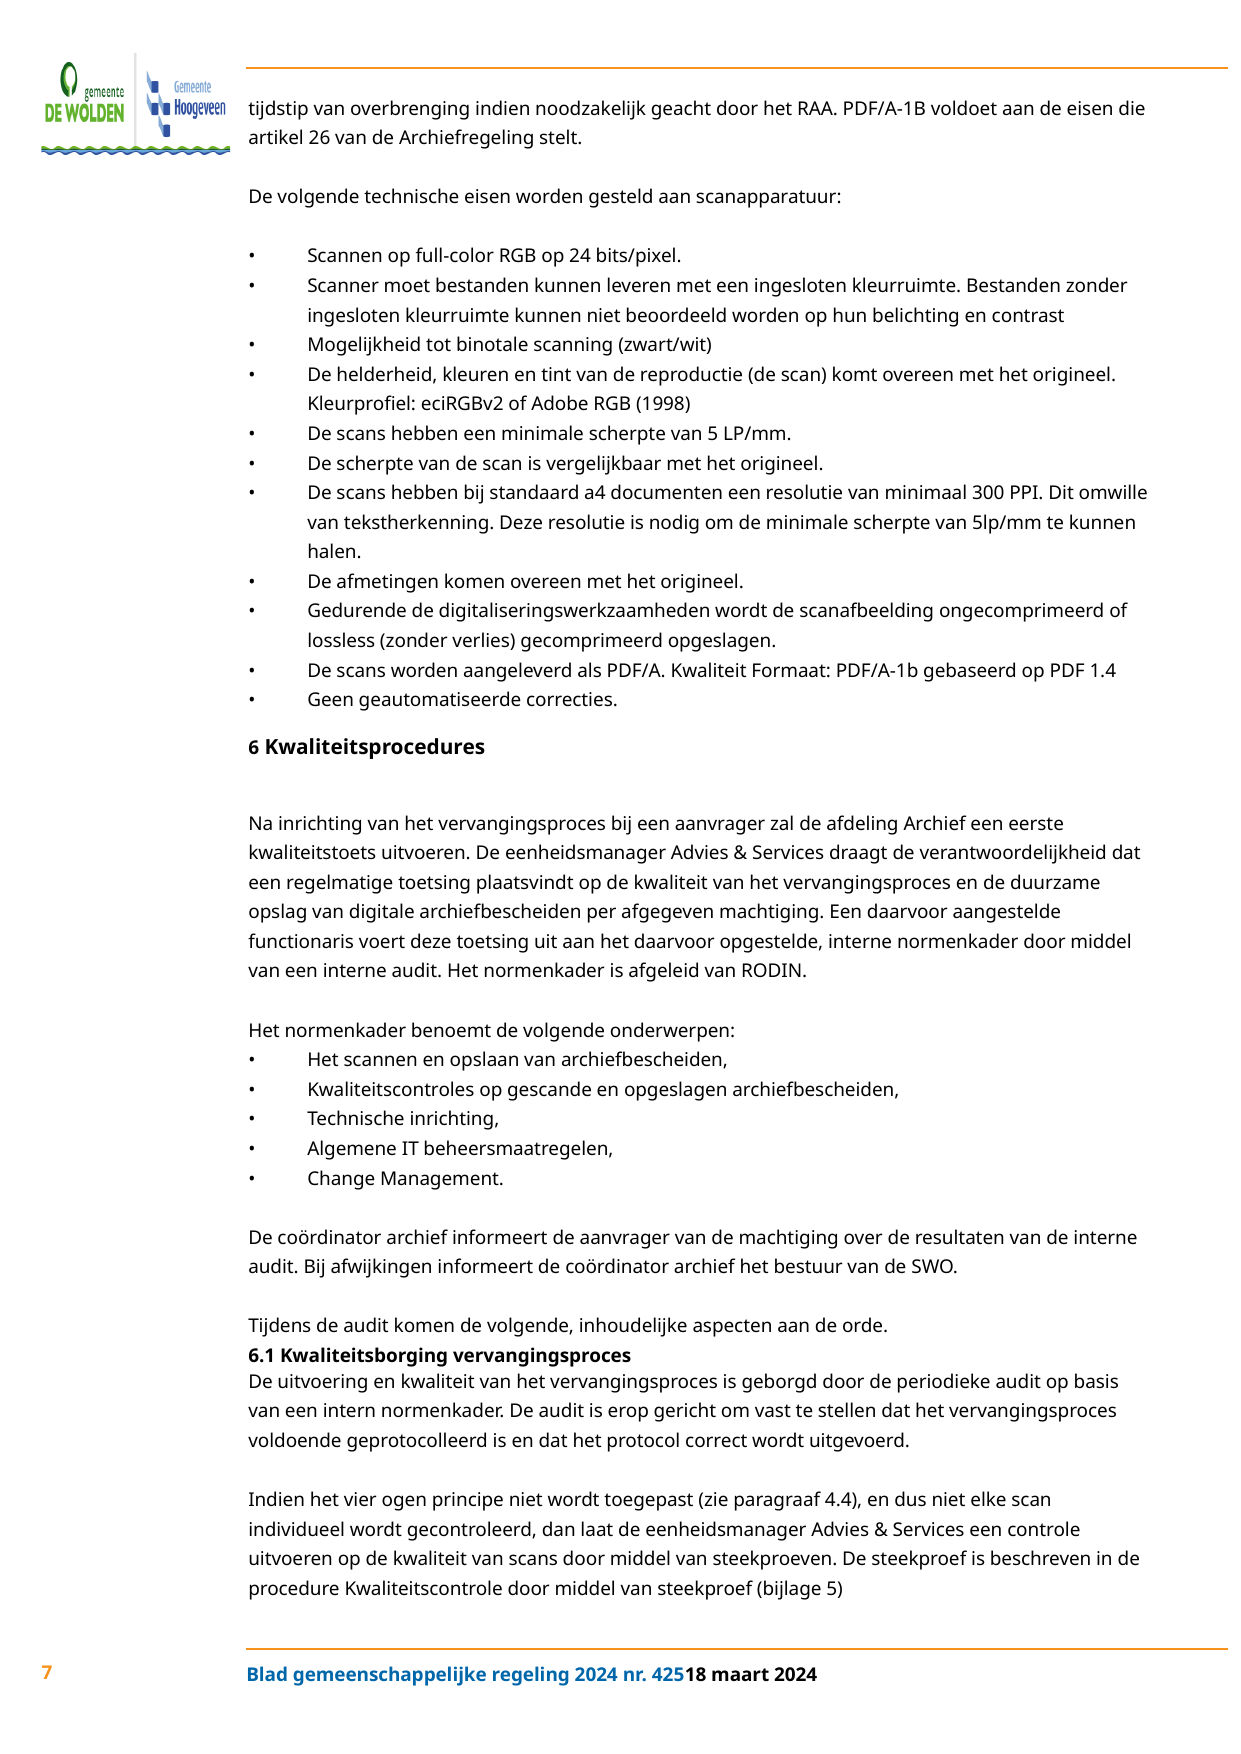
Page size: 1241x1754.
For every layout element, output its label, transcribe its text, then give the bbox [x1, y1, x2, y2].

text Indien het vier ogen principe niet wordt toegepast (zie paragraaf 4.4), en dus niet elke scan individueel wordt gecontroleerd, dan laat de eenheidsmanager Advies & Services een controle uitvoeren op de kwaliteit van scans door middel van steekproeven. De steekproef is beschreven in de procedure Kwaliteitscontrole door middel van steekproef (bijlage 5) [248, 1486, 1152, 1601]
list De scans hebben een minimale scherpte van 5 LP/mm. [248, 420, 1152, 446]
text Tijdens de audit komen de volgende, inhoudelijke aspecten aan de orde. [248, 1313, 1152, 1338]
list Algemene IT beheersmaatregelen, [248, 1135, 1152, 1161]
list Het scannen en opslaan van archiefbescheiden, [248, 1046, 1152, 1072]
text Na inrichting van het vervangingsproces bij een aanvrager zal de afdeling Archief een eerste kwaliteitstoets uitvoeren. De eenheidsmanager Advies & Services draagt de verantwoordelijkheid dat een regelmatige toetsing plaatsvindt op de kwaliteit van het vervangingsproces en de duurzame opslag van digitale archiefbescheiden per afgegeven machtiging. Een daarvoor aangestelde functionaris voert deze toetsing uit aan het daarvoor opgestelde, interne normenkader door middel van een interne audit. Het normenkader is afgeleid van RODIN. [248, 810, 1152, 983]
list De scans hebben bij standaard a4 documenten een resolutie van minimaal 300 PPI. Dit omwille van tekstherkenning. Deze resolutie is nodig om de minimale scherpte van 5lp/mm te kunnen halen. [248, 479, 1152, 564]
list Kwaliteitscontroles op gescande en opgeslagen archiefbescheiden, [248, 1076, 1152, 1102]
text Het normenkader benoemt de volgende onderwerpen: [248, 1017, 1152, 1043]
list Scanner moet bestanden kunnen leveren met een ingesloten kleurruimte. Bestanden zonder ingesloten kleurruimte kunnen niet beoordeeld worden op hun belichting en contrast [248, 272, 1152, 328]
list Geen geautomatiseerde correcties. [248, 686, 1152, 712]
list De afmetingen komen overeen met het origineel. [248, 568, 1152, 594]
list De scans worden aangeleverd als PDF/A. Kwaliteit Formaat: PDF/A-1b gebaseerd op PDF 1.4 [248, 657, 1152, 683]
list De scherpte van de scan is vergelijkbaar met het origineel. [248, 450, 1152, 476]
list Change Management. [248, 1165, 1152, 1191]
list Gedurende de digitaliseringswerkzaamheden wordt de scanafbeelding ongecomprimeerd of lossless (zonder verlies) gecomprimeerd opgeslagen. [248, 598, 1152, 653]
text tijdstip van overbrenging indien noodzakelijk geacht door het RAA. PDF/A-1B voldoet aan de eisen die artikel 26 van de Archiefregeling stelt. [248, 95, 1152, 150]
text 6.1 Kwaliteitsborging vervangingsproces [248, 1342, 1152, 1368]
list Technische inrichting, [248, 1106, 1152, 1131]
text De volgende technische eisen worden gesteld aan scanapparatuur: [248, 183, 1152, 209]
list Mogelijkheid tot binotale scanning (zwart/wit) [248, 331, 1152, 357]
list Scannen op full-color RGB op 24 bits/pixel. [248, 243, 1152, 268]
text 6 Kwaliteitsprocedures [248, 732, 1152, 761]
text De uitvoering en kwaliteit van het vervangingsproces is geborgd door de periodieke audit op basis van een intern normenkader. De audit is erop gericht om vast te stellen dat het vervangingsproces voldoende geprotocolleerd is en dat het protocol correct wordt uitgevoerd. [248, 1368, 1152, 1453]
picture [41, 47, 231, 172]
list De helderheid, kleuren en tint van de reproductie (de scan) komt overeen met het origineel. Kleurprofiel: eciRGBv2 of Adobe RGB (1998) [248, 361, 1152, 416]
text De coördinator archief informeert de aanvrager van de machtiging over de resultaten van de interne audit. Bij afwijkingen informeert de coördinator archief het bestuur van de SWO. [248, 1224, 1152, 1279]
